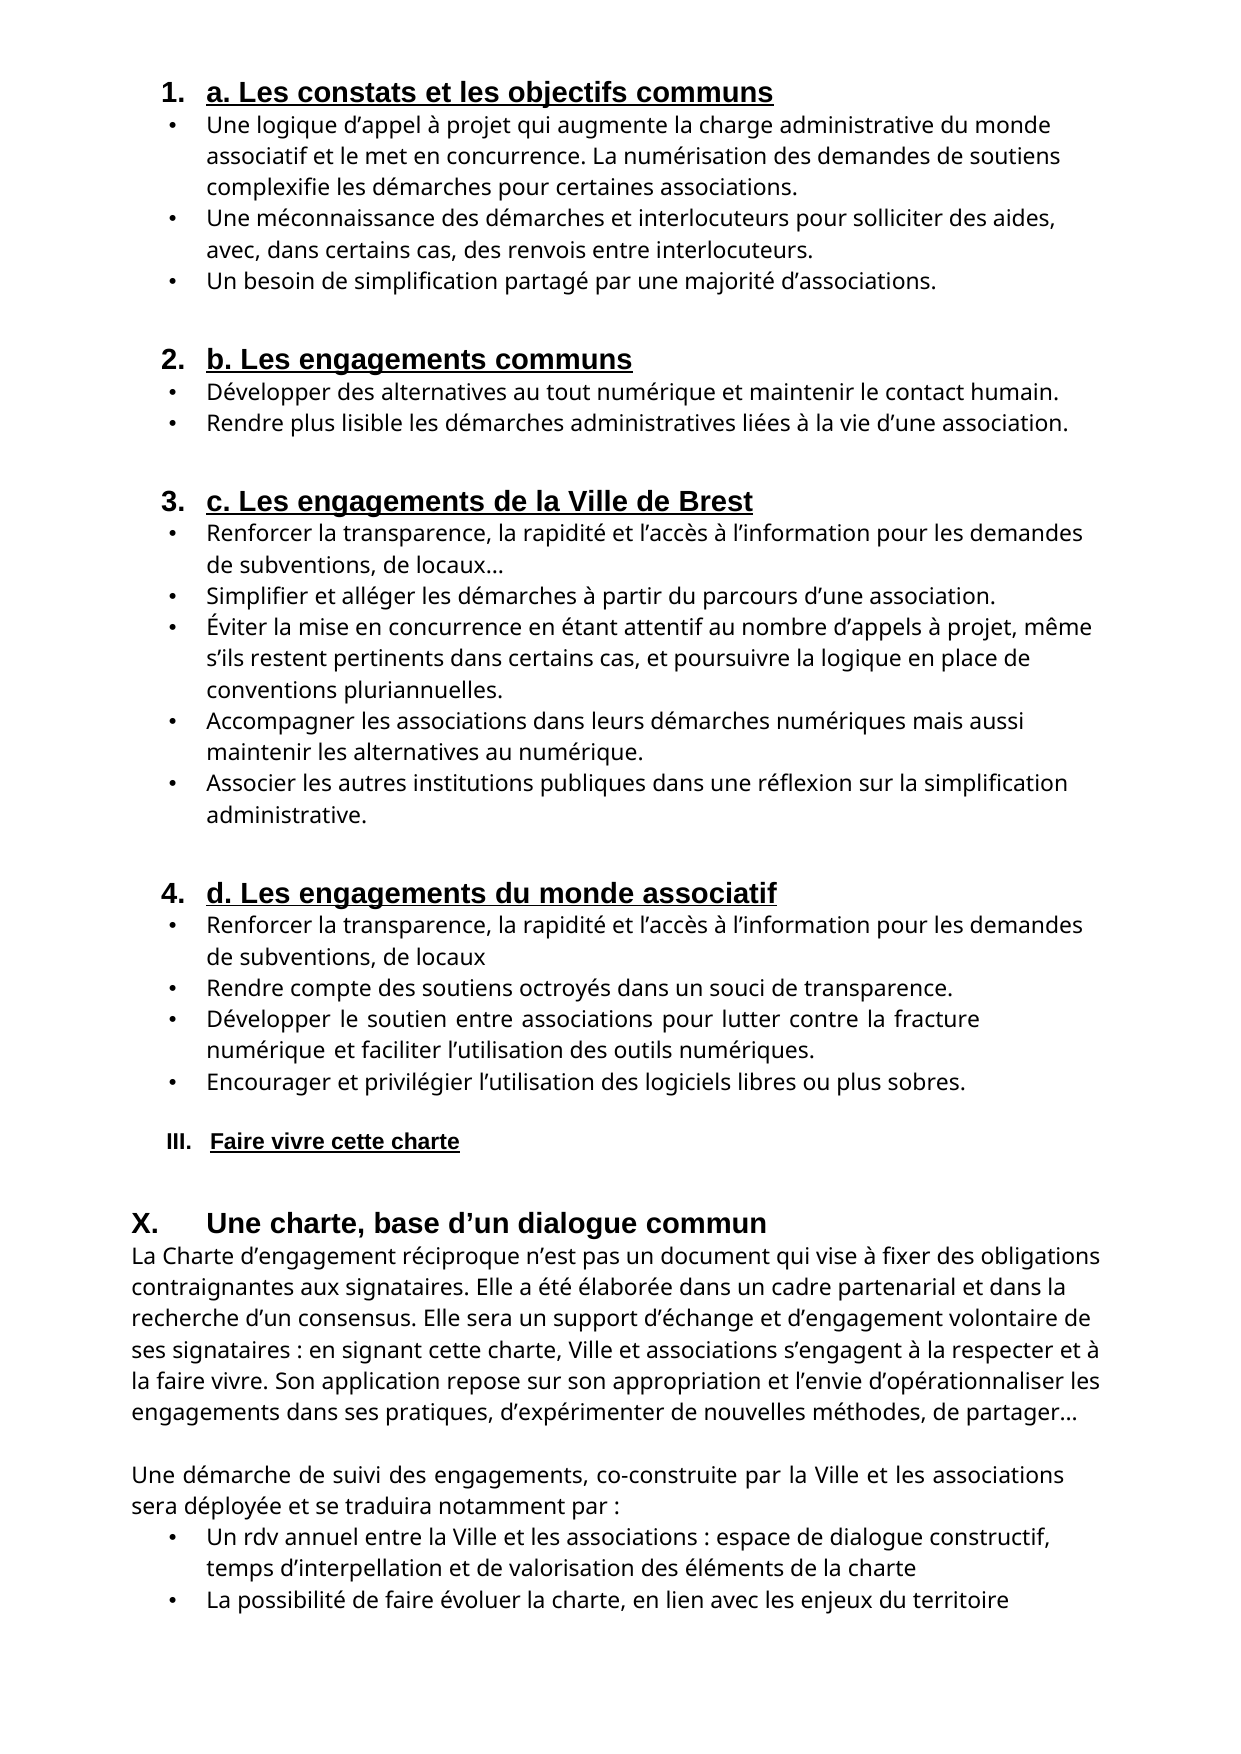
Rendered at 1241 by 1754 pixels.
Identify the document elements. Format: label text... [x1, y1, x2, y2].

list Développer des alternatives au tout numérique et maintenir le contact humain. [169, 375, 1107, 407]
text La Charte d’engagement réciproque n’est pas un document qui vise à fixer des obligations contraignantes aux signataires. Elle a été élaborée dans un cadre partenarial et dans la recherche d’un consensus. Elle sera un support d’échange et d’engagement volontaire de ses signataires : en signant cette charte, Ville et associations s’engagent à la respecter et à la faire vivre. Son application repose sur son appropriation et l’envie d’opérationnaliser les engagements dans ses pratiques, d’expérimenter de nouvelles méthodes, de partager… [131, 1240, 1107, 1427]
list Rendre compte des soutiens octroyés dans un souci de transparence. [169, 972, 1107, 1003]
subtitle c. Les engagements de la Ville de Brest [131, 484, 1107, 517]
list Développer le soutien entre associations pour lutter contre la fracture numérique et faciliter l’utilisation des outils numériques. [169, 1003, 1107, 1065]
subtitle d. Les engagements du monde associatif [131, 876, 1107, 909]
subtitle Une charte, base d’un dialogue commun [131, 1206, 1107, 1240]
text Une démarche de suivi des engagements, co-construite par la Ville et les associations sera déployée et se traduira notamment par : [131, 1459, 1107, 1521]
list La possibilité de faire évoluer la charte, en lien avec les enjeux du territoire [169, 1584, 1107, 1615]
list Un besoin de simplification partagé par une majorité d’associations. [169, 265, 1107, 296]
list Simplifier et alléger les démarches à partir du parcours d’une association. [169, 580, 1107, 611]
list Une méconnaissance des démarches et interlocuteurs pour solliciter des aides, avec, dans certains cas, des renvois entre interlocuteurs. [169, 202, 1107, 265]
list Une logique d’appel à projet qui augmente la charge administrative du monde associatif et le met en concurrence. La numérisation des demandes de soutiens complexifie les démarches pour certaines associations. [169, 108, 1107, 202]
list Faire vivre cette charte [192, 1128, 1107, 1154]
list Rendre plus lisible les démarches administratives liées à la vie d’une association. [169, 407, 1107, 438]
list Éviter la mise en concurrence en étant attentif au nombre d’appels à projet, même s’ils restent pertinents dans certains cas, et poursuivre la logique en place de conventions pluriannuelles. [169, 611, 1107, 705]
list Accompagner les associations dans leurs démarches numériques mais aussi maintenir les alternatives au numérique. [169, 705, 1107, 767]
subtitle b. Les engagements communs [131, 342, 1107, 375]
list Renforcer la transparence, la rapidité et l’accès à l’information pour les demandes de subventions, de locaux… [169, 517, 1107, 580]
subtitle a. Les constats et les objectifs communs [131, 75, 1107, 108]
list Associer les autres institutions publiques dans une réflexion sur la simplification administrative. [169, 767, 1107, 830]
list Un rdv annuel entre la Ville et les associations : espace de dialogue constructif, temps d’interpellation et de valorisation des éléments de la charte [169, 1521, 1107, 1584]
list Renforcer la transparence, la rapidité et l’accès à l’information pour les demandes de subventions, de locaux [169, 909, 1107, 972]
list Encourager et privilégier l’utilisation des logiciels libres ou plus sobres. [169, 1065, 1107, 1097]
